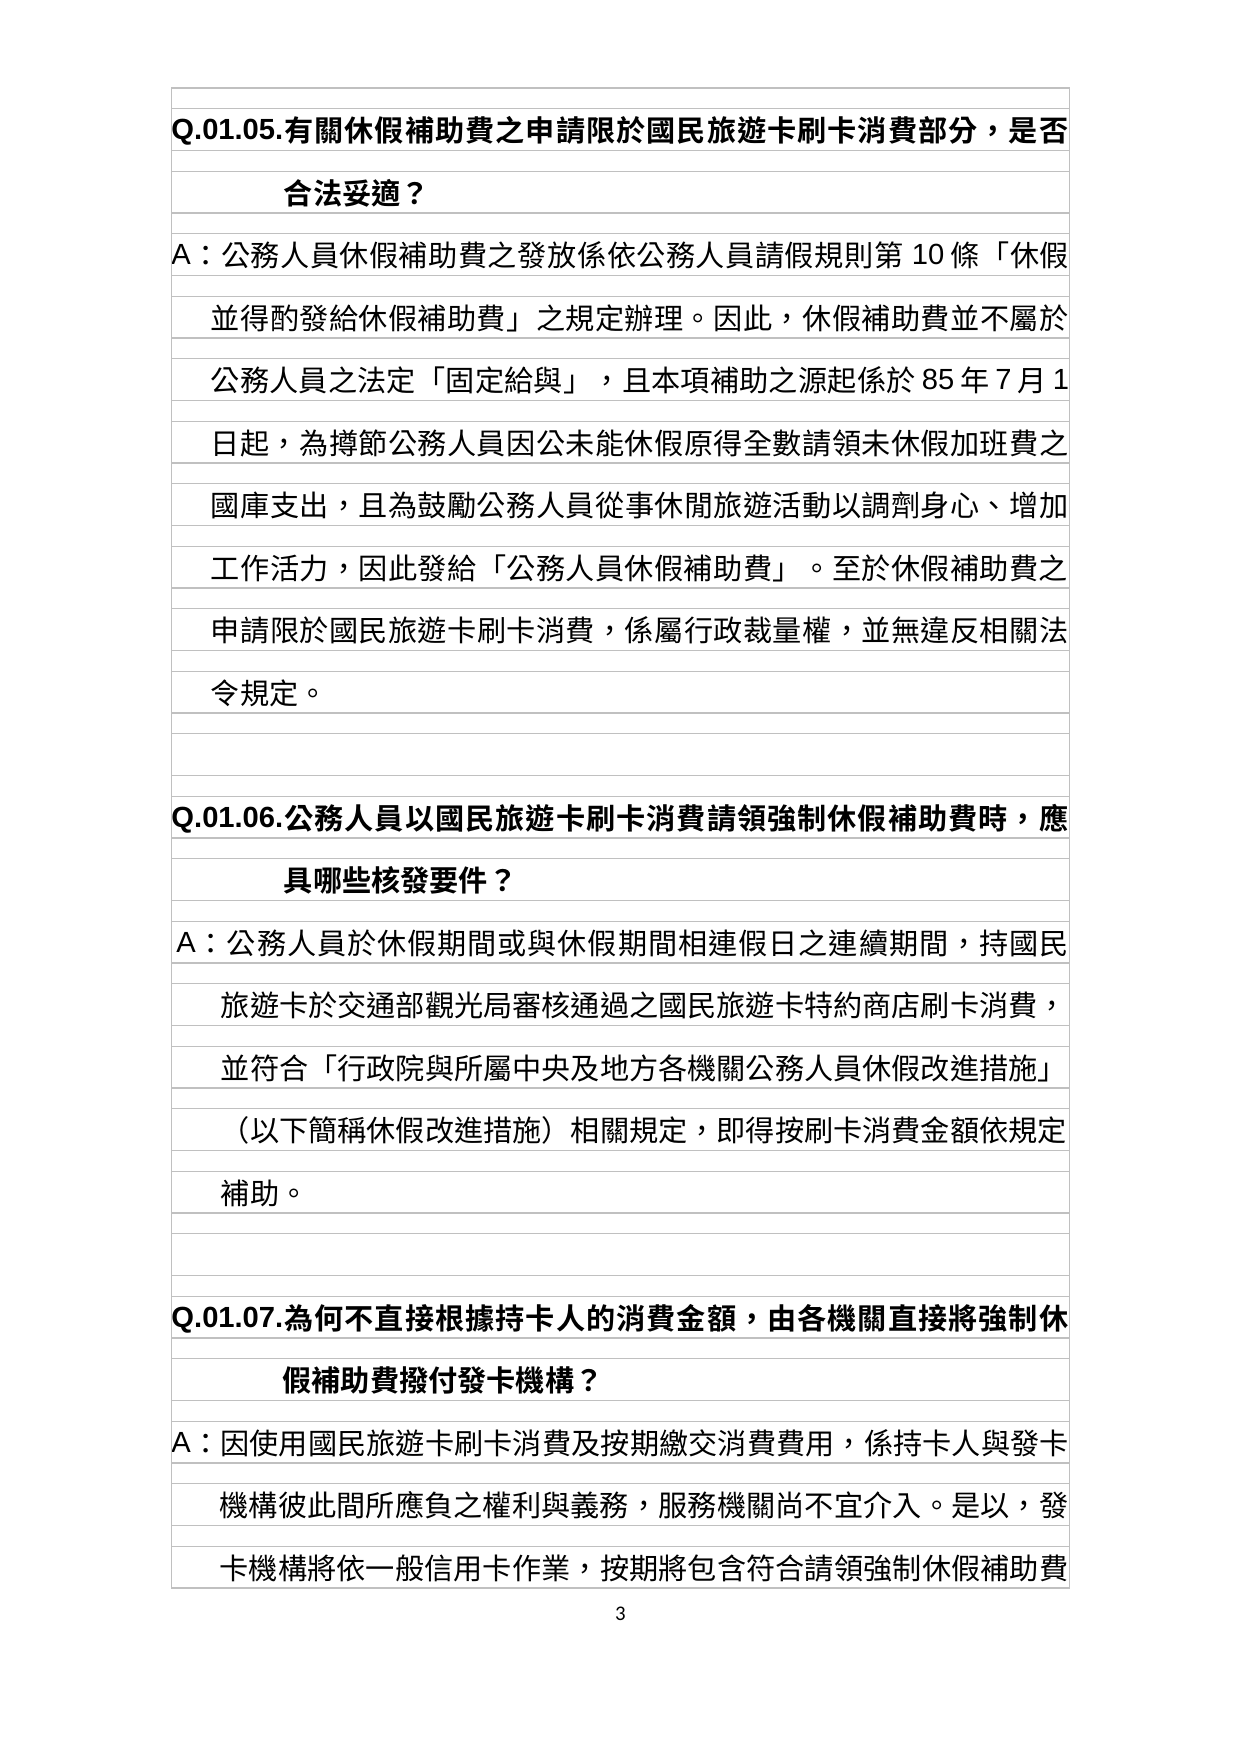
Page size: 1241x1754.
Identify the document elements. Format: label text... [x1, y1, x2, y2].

text 合法妥適？ [172, 172, 1069, 212]
text 國庫支出，且為鼓勵公務人員從事休閒旅遊活動以調劑身心、增加 [172, 484, 1069, 525]
text A：公務人員休假補助費之發放係依公務人員請假規則第10條「休假 [172, 234, 1069, 275]
text [172, 214, 1069, 233]
text [172, 339, 1069, 358]
text 假補助費撥付發卡機構？ [172, 1359, 1069, 1400]
text [172, 1276, 1069, 1296]
text [172, 1526, 1069, 1546]
text Q.01.06.公務人員以國民旅遊卡刷卡消費請領強制休假補助費時，應 [172, 797, 1069, 837]
text Q.01.05.有關休假補助費之申請限於國民旅遊卡刷卡消費部分，是否 [172, 109, 1069, 150]
text 工作活力，因此發給「公務人員休假補助費」。至於休假補助費之 [172, 547, 1069, 587]
text 令規定。 [172, 672, 1069, 712]
text [176, 901, 1069, 921]
text [172, 401, 1069, 421]
text [172, 589, 1069, 608]
text A：公務人員於休假期間或與休假期間相連假日之連續期間，持國民 [176, 922, 1069, 962]
text [176, 1026, 1069, 1046]
text 機構彼此間所應負之權利與義務，服務機關尚不宜介入。是以，發 [172, 1484, 1069, 1525]
text [172, 1464, 1069, 1483]
text [172, 464, 1069, 483]
text 日起，為撙節公務人員因公未能休假原得全數請領未休假加班費之 [172, 422, 1069, 462]
text [172, 276, 1069, 296]
text 申請限於國民旅遊卡刷卡消費，係屬行政裁量權，並無違反相關法 [172, 609, 1069, 650]
text 並得酌發給休假補助費」之規定辦理。因此，休假補助費並不屬於 [172, 297, 1069, 337]
text （以下簡稱休假改進措施）相關規定，即得按刷卡消費金額依規定 [176, 1109, 1069, 1150]
text 公務人員之法定「固定給與」，且本項補助之源起係於85年7月1 [172, 359, 1069, 400]
text 旅遊卡於交通部觀光局審核通過之國民旅遊卡特約商店刷卡消費， [176, 984, 1069, 1025]
text [172, 89, 1069, 108]
text 卡機構將依一般信用卡作業，按期將包含符合請領強制休假補助費 [172, 1547, 1069, 1587]
text [176, 1151, 1069, 1171]
text [172, 151, 1069, 171]
text [172, 1401, 1069, 1421]
text Q.01.07.為何不直接根據持卡人的消費金額，由各機關直接將強制休 [172, 1297, 1069, 1337]
text [172, 839, 1069, 858]
text [172, 776, 1069, 796]
text A：因使用國民旅遊卡刷卡消費及按期繳交消費費用，係持卡人與發卡 [172, 1422, 1069, 1462]
text [172, 526, 1069, 546]
text [172, 651, 1069, 671]
text 補助。 [176, 1172, 1069, 1212]
text 並符合「行政院與所屬中央及地方各機關公務人員休假改進措施」 [176, 1047, 1069, 1087]
text [176, 1089, 1069, 1108]
text [176, 964, 1069, 983]
text [172, 1339, 1069, 1358]
text 具哪些核發要件？ [172, 859, 1069, 900]
